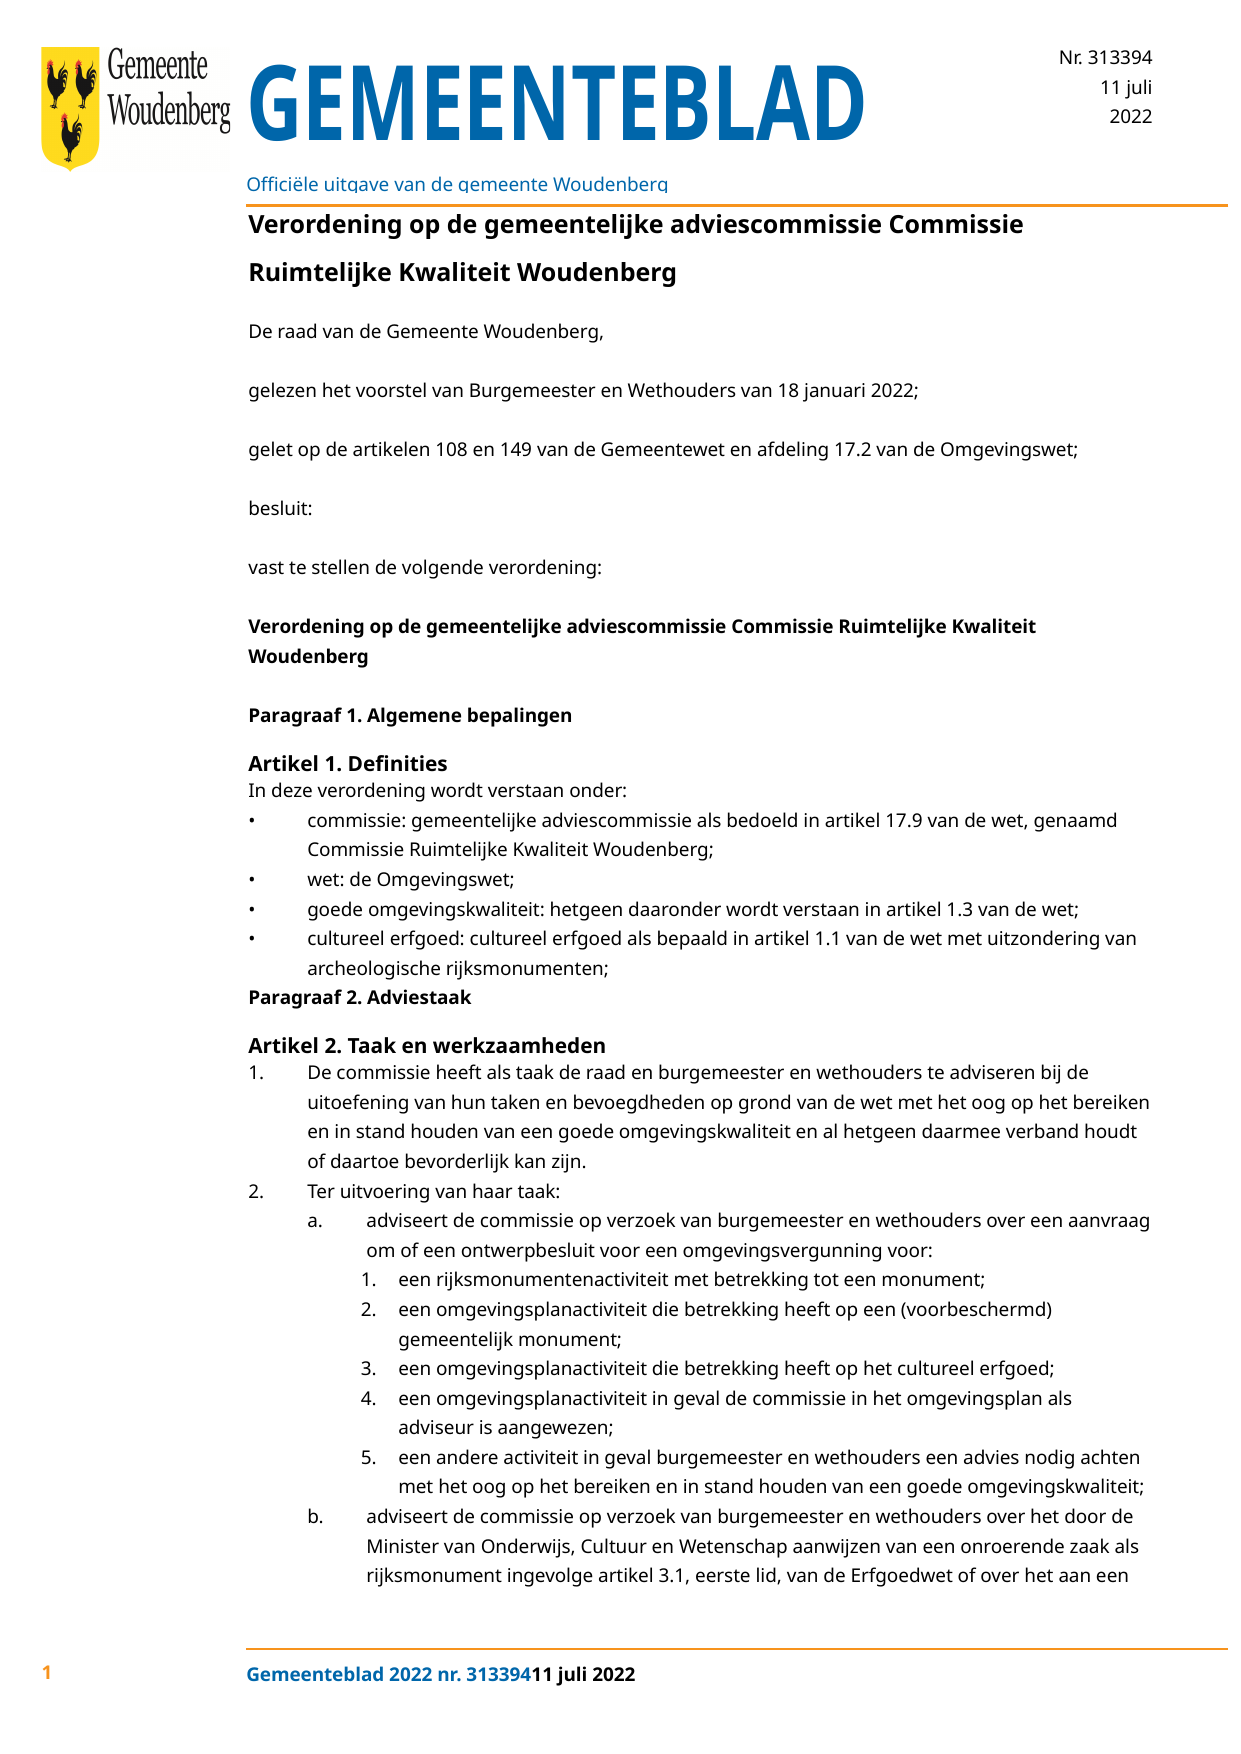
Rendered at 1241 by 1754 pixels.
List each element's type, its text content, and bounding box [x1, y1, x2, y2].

list een omgevingsplanactiviteit die betrekking heeft op het cultureel erfgoed; [361, 1355, 1152, 1381]
text Paragraaf 1. Algemene bepalingen [248, 702, 1152, 728]
list commissie: gemeentelijke adviescommissie als bedoeld in artikel 17.9 van de wet, genaamd Commissie Ruimtelijke Kwaliteit Woudenberg; [248, 807, 1152, 862]
text besluit: [248, 495, 1152, 521]
text Verordening op de gemeentelijke adviescommissie Commissie Ruimtelijke Kwaliteit Woudenberg [248, 207, 1152, 288]
picture [41, 47, 231, 172]
text In deze verordening wordt verstaan onder: [248, 777, 1152, 803]
list De commissie heeft als taak de raad en burgemeester en wethouders te adviseren bij de uitoefening van hun taken en bevoegdheden op grond van de wet met het oog op het bereiken en in stand houden van een goede omgevingskwaliteit en al hetgeen daarmee verband houdt of daartoe bevorderlijk kan zijn. [248, 1059, 1152, 1174]
list een omgevingsplanactiviteit die betrekking heeft op een (voorbeschermd) gemeentelijk monument; [361, 1296, 1152, 1352]
list Ter uitvoering van haar taak: [248, 1178, 1152, 1204]
list een andere activiteit in geval burgemeester en wethouders een advies nodig achten met het oog op het bereiken en in stand houden van een goede omgevingskwaliteit; [361, 1444, 1152, 1499]
text gelet op de artikelen 108 en 149 van de Gemeentewet en afdeling 17.2 van de Omgevingswet; [248, 436, 1152, 462]
list een omgevingsplanactiviteit in geval de commissie in het omgevingsplan als adviseur is aangewezen; [361, 1385, 1152, 1440]
list adviseert de commissie op verzoek van burgemeester en wethouders over een aanvraag om of een ontwerpbesluit voor een omgevingsvergunning voor: [307, 1207, 1152, 1263]
text Artikel 1. Definities [248, 749, 1152, 777]
text De raad van de Gemeente Woudenberg, [248, 318, 1152, 344]
list wet: de Omgevingswet; [248, 866, 1152, 892]
list adviseert de commissie op verzoek van burgemeester en wethouders over het door de Minister van Onderwijs, Cultuur en Wetenschap aanwijzen van een onroerende zaak als rijksmonument ingevolge artikel 3.1, eerste lid, van de Erfgoedwet of over het aan een [307, 1503, 1152, 1588]
text vast te stellen de volgende verordening: [248, 554, 1152, 580]
list een rijksmonumentenactiviteit met betrekking tot een monument; [361, 1267, 1152, 1292]
text Verordening op de gemeentelijke adviescommissie Commissie Ruimtelijke Kwaliteit Woudenberg [248, 614, 1152, 669]
list cultureel erfgoed: cultureel erfgoed als bepaald in artikel 1.1 van de wet met uitzondering van archeologische rijksmonumenten; [248, 925, 1152, 981]
text Artikel 2. Taak en werkzaamheden [248, 1031, 1152, 1059]
text gelezen het voorstel van Burgemeester en Wethouders van 18 januari 2022; [248, 377, 1152, 403]
text Paragraaf 2. Adviestaak [248, 984, 1152, 1010]
list goede omgevingskwaliteit: hetgeen daaronder wordt verstaan in artikel 1.3 van de wet; [248, 896, 1152, 922]
